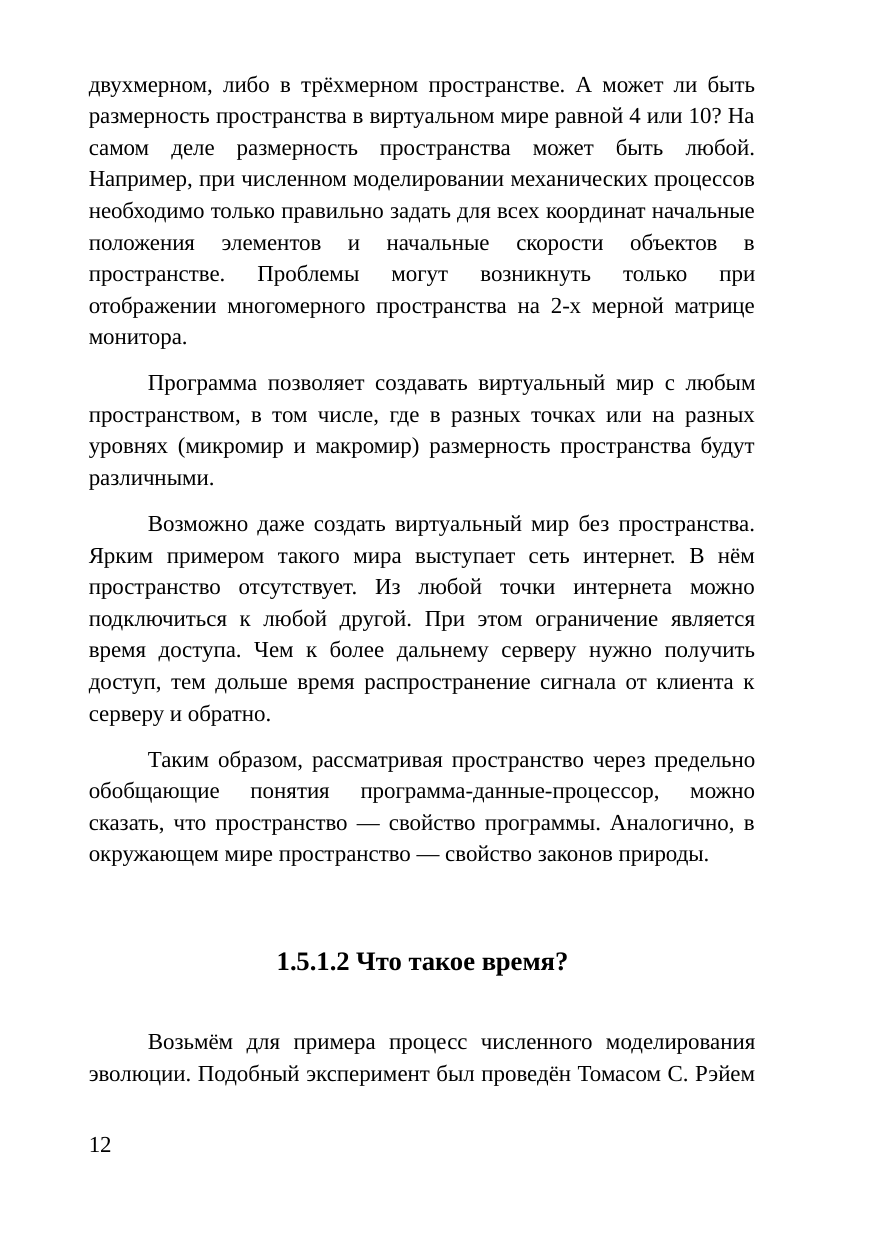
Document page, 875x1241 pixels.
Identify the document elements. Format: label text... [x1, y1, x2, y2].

text Программа позволяет создавать виртуальный мир с любым пространством, в том числе, где в разных точках или на разных уровнях (микромир и макромир) размерность пространства будут различными. [88, 369, 756, 491]
text Возьмём для примера процесс численного моделирования эволюции. Подобный эксперимент был проведён Томасом C. Рэйем в 1990 году. В нём был создан виртуальный компьютер, в который была загружена простая программа, умеющая только копировать себя. Виртуальный компьютер был сделан таким образом, что мог иногда совершать ошибки при копировании. Не будем далее рассказывать об интересных результатах этого эксперимента, остановимся только на понятии время. [88, 1028, 756, 1086]
text Возможно даже создать виртуальный мир без пространства. Ярким примером такого мира выступает сеть интернет. В нём пространство отсутствует. Из любой точки интернета можно подключиться к любой другой. При этом ограничение является время доступа. Чем к более дальнему серверу нужно получить доступ, тем дольше время распространение сигнала от клиента к серверу и обратно. [88, 510, 756, 726]
text двухмерном, либо в трёхмерном пространстве. А может ли быть размерность пространства в виртуальном мире равной 4 или 10? На самом деле размерность пространства может быть любой. Например, при численном моделировании механических процессов необходимо только правильно задать для всех координат начальные положения элементов и начальные скорости объектов в пространстве. Проблемы могут возникнуть только при отображении многомерного пространства на 2-х мерной матрице монитора. [88, 71, 756, 350]
subtitle 1.5.1.2 Что такое время? [88, 945, 756, 976]
text Таким образом, рассматривая пространство через предельно обобщающие понятия программа-данные-процессор, можно сказать, что пространство — свойство программы. Аналогично, в окружающем мире пространство — свойство законов природы. [88, 746, 756, 867]
